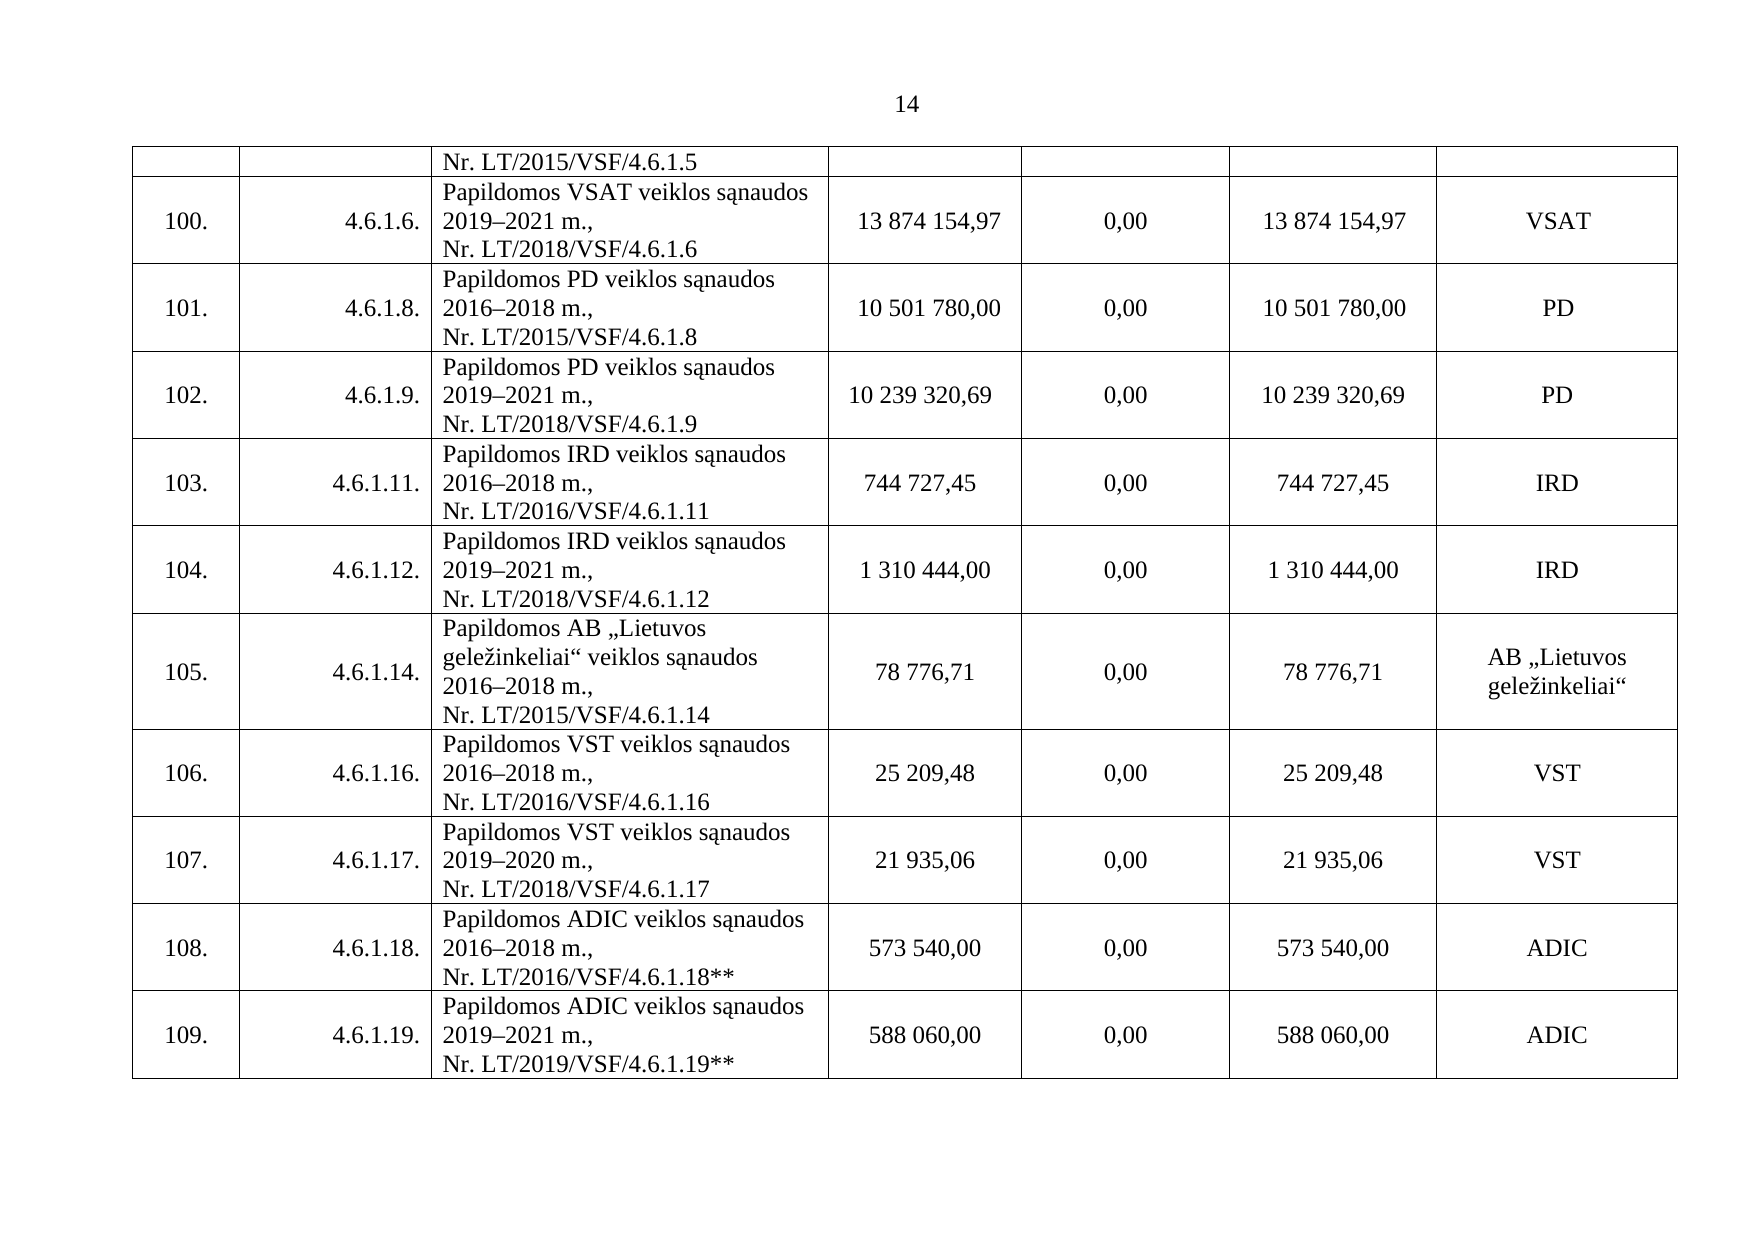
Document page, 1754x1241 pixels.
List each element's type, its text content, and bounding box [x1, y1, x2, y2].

table_cell 4.6.1.12. [240, 526, 431, 612]
table_cell VSAT [1437, 177, 1677, 263]
table_cell IRD [1437, 439, 1677, 525]
table_cell VST [1437, 730, 1677, 816]
table_cell VST [1437, 817, 1677, 903]
table_cell 4.6.1.9. [240, 352, 431, 438]
table_cell 10 501 780,00 [829, 264, 1021, 351]
table_cell 0,00 [1022, 526, 1229, 612]
table_cell AB „Lietuvos geležinkeliai“ [1437, 614, 1677, 728]
table_cell 25 209,48 [829, 730, 1021, 816]
table_cell 21 935,06 [1230, 817, 1436, 903]
table_cell Papildomos PD veiklos sąnaudos 2019–2021 m., Nr. LT/2018/VSF/4.6.1.9 [432, 352, 828, 438]
table_cell 0,00 [1022, 817, 1229, 903]
table_cell 744 727,45 [1230, 439, 1436, 525]
table_cell 0,00 [1022, 614, 1229, 728]
table_cell 10 501 780,00 [1230, 264, 1436, 351]
table_cell 108. [133, 904, 239, 990]
table_cell 573 540,00 [829, 904, 1021, 990]
table_cell Papildomos ADIC veiklos sąnaudos 2016–2018 m., Nr. LT/2016/VSF/4.6.1.18** [432, 904, 828, 990]
table_cell 573 540,00 [1230, 904, 1436, 990]
table_cell PD [1437, 352, 1677, 438]
table_cell [829, 147, 1021, 176]
table_cell 4.6.1.16. [240, 730, 431, 816]
table_cell 4.6.1.19. [240, 991, 431, 1078]
table_cell Papildomos VST veiklos sąnaudos 2016–2018 m., Nr. LT/2016/VSF/4.6.1.16 [432, 730, 828, 816]
table_cell 4.6.1.11. [240, 439, 431, 525]
table_cell 0,00 [1022, 904, 1229, 990]
table_cell 4.6.1.6. [240, 177, 431, 263]
table_cell 109. [133, 991, 239, 1078]
table_cell 13 874 154,97 [1230, 177, 1436, 263]
table_cell Papildomos IRD veiklos sąnaudos 2016–2018 m., Nr. LT/2016/VSF/4.6.1.11 [432, 439, 828, 525]
table_cell PD [1437, 264, 1677, 351]
table_cell 4.6.1.14. [240, 614, 431, 728]
table_cell 0,00 [1022, 352, 1229, 438]
table_cell ADIC [1437, 904, 1677, 990]
table_cell [240, 147, 431, 176]
table_cell 104. [133, 526, 239, 612]
table_cell 13 874 154,97 [829, 177, 1021, 263]
table_cell 0,00 [1022, 730, 1229, 816]
table_cell 21 935,06 [829, 817, 1021, 903]
table_cell Papildomos ADIC veiklos sąnaudos 2019–2021 m., Nr. LT/2019/VSF/4.6.1.19** [432, 991, 828, 1078]
table_cell 25 209,48 [1230, 730, 1436, 816]
table_cell 744 727,45 [829, 439, 1021, 525]
table_cell 4.6.1.18. [240, 904, 431, 990]
table_cell 106. [133, 730, 239, 816]
table_cell IRD [1437, 526, 1677, 612]
table_cell 102. [133, 352, 239, 438]
table_cell 588 060,00 [1230, 991, 1436, 1078]
table_cell [133, 147, 239, 176]
table_cell 105. [133, 614, 239, 728]
table_cell 78 776,71 [829, 614, 1021, 728]
table_cell [1437, 147, 1677, 176]
table_cell Papildomos PD veiklos sąnaudos 2016–2018 m., Nr. LT/2015/VSF/4.6.1.8 [432, 264, 828, 351]
table_cell 100. [133, 177, 239, 263]
table_cell 10 239 320,69 [1230, 352, 1436, 438]
table_cell 588 060,00 [829, 991, 1021, 1078]
table_cell 78 776,71 [1230, 614, 1436, 728]
table_cell 0,00 [1022, 177, 1229, 263]
table_cell [1022, 147, 1229, 176]
table_cell 4.6.1.17. [240, 817, 431, 903]
table_cell [1230, 147, 1436, 176]
table_cell ADIC [1437, 991, 1677, 1078]
table_cell 0,00 [1022, 264, 1229, 351]
table_cell Papildomos AB „Lietuvos geležinkeliai“ veiklos sąnaudos 2016–2018 m., Nr. LT/2015/VSF/4.6.1.14 [432, 614, 828, 728]
table_cell Nr. LT/2015/VSF/4.6.1.5 [432, 147, 828, 176]
table_cell 101. [133, 264, 239, 351]
table_cell Papildomos IRD veiklos sąnaudos 2019–2021 m., Nr. LT/2018/VSF/4.6.1.12 [432, 526, 828, 612]
table_cell 10 239 320,69 [829, 352, 1021, 438]
table_cell 0,00 [1022, 991, 1229, 1078]
table_cell 4.6.1.8. [240, 264, 431, 351]
table_cell 107. [133, 817, 239, 903]
table_cell 1 310 444,00 [829, 526, 1021, 612]
table_cell 103. [133, 439, 239, 525]
table_cell 1 310 444,00 [1230, 526, 1436, 612]
table_cell 0,00 [1022, 439, 1229, 525]
table_cell Papildomos VST veiklos sąnaudos 2019–2020 m., Nr. LT/2018/VSF/4.6.1.17 [432, 817, 828, 903]
table_cell Papildomos VSAT veiklos sąnaudos 2019–2021 m., Nr. LT/2018/VSF/4.6.1.6 [432, 177, 828, 263]
